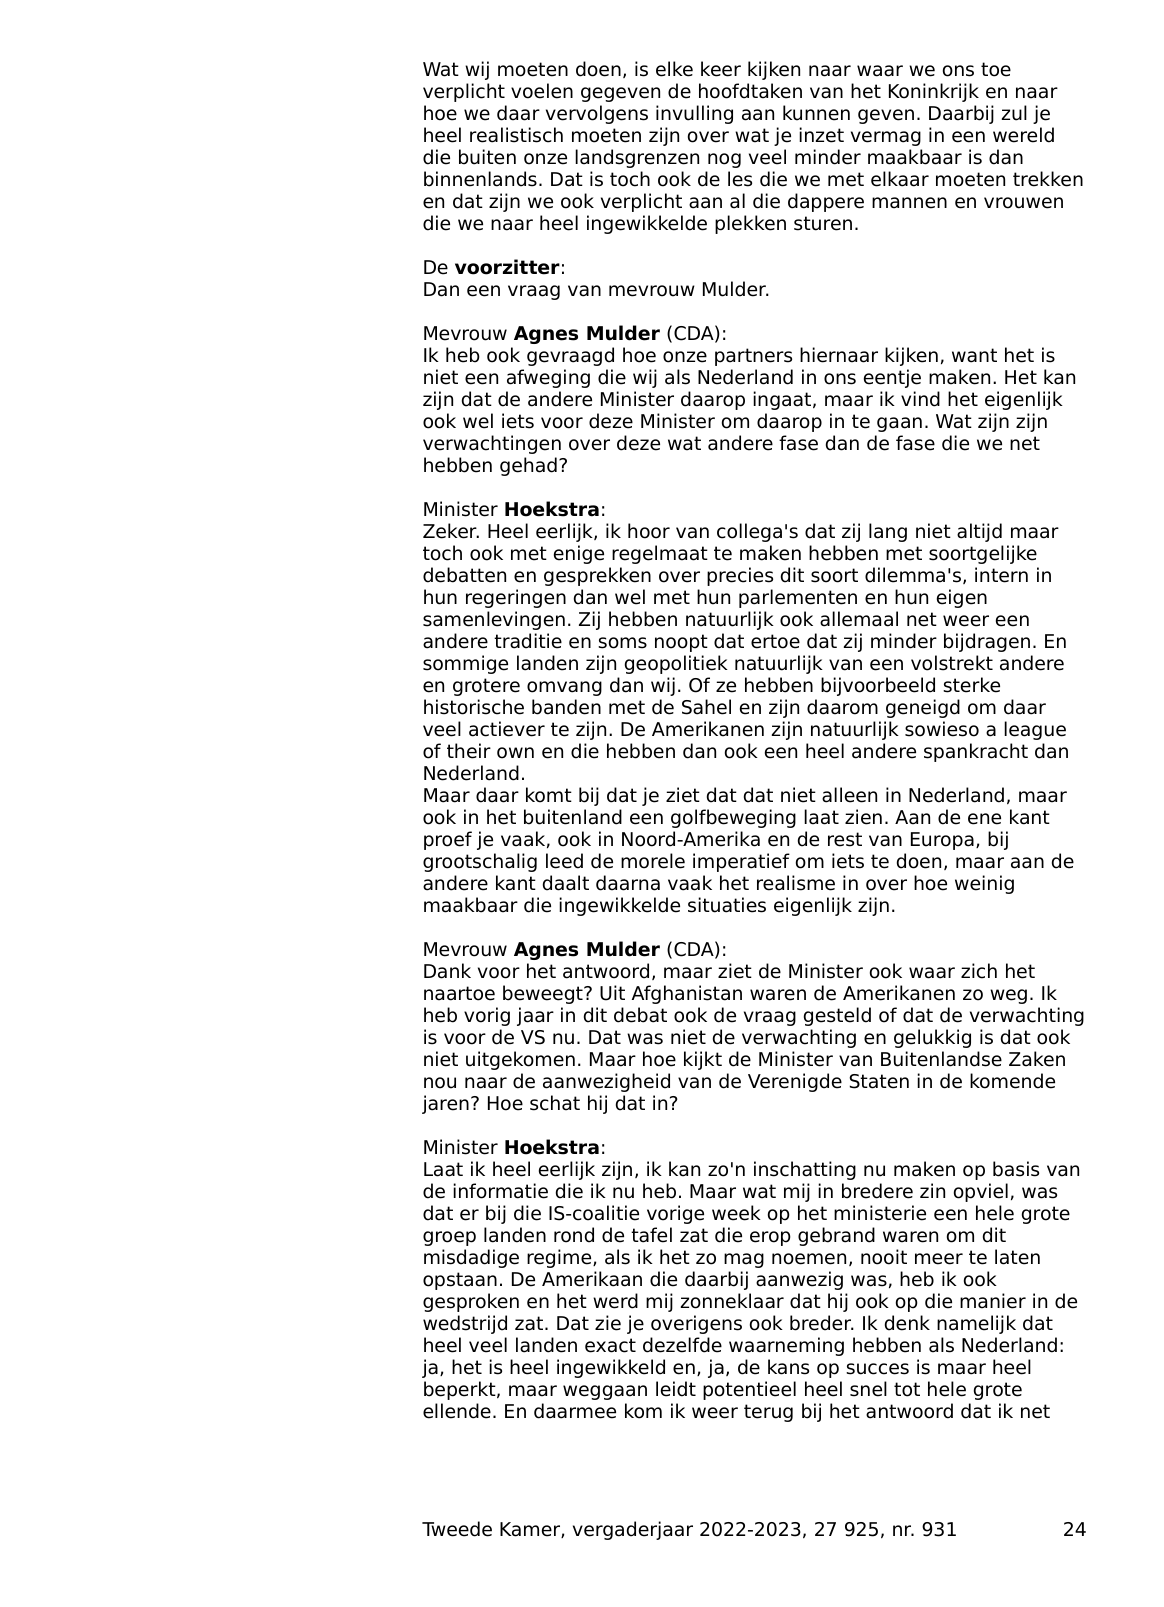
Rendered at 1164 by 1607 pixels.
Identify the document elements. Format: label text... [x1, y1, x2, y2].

text Dan een vraag van mevrouw Mulder. [422, 279, 1087, 301]
text Minister Hoekstra: [422, 1137, 1087, 1159]
text Wat wij moeten doen, is elke keer kijken naar waar we ons toe verplicht voelen gegeven de hoofdtaken van het Koninkrijk en naar hoe we daar vervolgens invulling aan kunnen geven. Daarbij zul je heel realistisch moeten zijn over wat je inzet vermag in een wereld die buiten onze landsgrenzen nog veel minder maakbaar is dan binnenlands. Dat is toch ook de les die we met elkaar moeten trekken en dat zijn we ook verplicht aan al die dappere mannen en vrouwen die we naar heel ingewikkelde plekken sturen. [422, 59, 1087, 235]
text Ik heb ook gevraagd hoe onze partners hiernaar kijken, want het is niet een afweging die wij als Nederland in ons eentje maken. Het kan zijn dat de andere Minister daarop ingaat, maar ik vind het eigenlijk ook wel iets voor deze Minister om daarop in te gaan. Wat zijn zijn verwachtingen over deze wat andere fase dan de fase die we net hebben gehad? [422, 345, 1087, 477]
text De voorzitter: [422, 257, 1087, 279]
text Minister Hoekstra: [422, 499, 1087, 521]
text Mevrouw Agnes Mulder (CDA): [422, 939, 1087, 961]
text Laat ik heel eerlijk zijn, ik kan zo'n inschatting nu maken op basis van de informatie die ik nu heb. Maar wat mij in bredere zin opviel, was dat er bij die IS-coalitie vorige week op het ministerie een hele grote groep landen rond de tafel zat die erop gebrand waren om dit misdadige regime, als ik het zo mag noemen, nooit meer te laten opstaan. De Amerikaan die daarbij aanwezig was, heb ik ook gesproken en het werd mij zonneklaar dat hij ook op die manier in de wedstrijd zat. Dat zie je overigens ook breder. Ik denk namelijk dat heel veel landen exact dezelfde waarneming hebben als Nederland: ja, het is heel ingewikkeld en, ja, de kans op succes is maar heel beperkt, maar weggaan leidt potentieel heel snel tot hele grote ellende. En daarmee kom ik weer terug bij het antwoord dat ik net [422, 1159, 1087, 1423]
text Dank voor het antwoord, maar ziet de Minister ook waar zich het naartoe beweegt? Uit Afghanistan waren de Amerikanen zo weg. Ik heb vorig jaar in dit debat ook de vraag gesteld of dat de verwachting is voor de VS nu. Dat was niet de verwachting en gelukkig is dat ook niet uitgekomen. Maar hoe kijkt de Minister van Buitenlandse Zaken nou naar de aanwezigheid van de Verenigde Staten in de komende jaren? Hoe schat hij dat in? [422, 961, 1087, 1115]
text Mevrouw Agnes Mulder (CDA): [422, 323, 1087, 345]
text Maar daar komt bij dat je ziet dat dat niet alleen in Nederland, maar ook in het buitenland een golfbeweging laat zien. Aan de ene kant proef je vaak, ook in Noord-Amerika en de rest van Europa, bij grootschalig leed de morele imperatief om iets te doen, maar aan de andere kant daalt daarna vaak het realisme in over hoe weinig maakbaar die ingewikkelde situaties eigenlijk zijn. [422, 785, 1087, 917]
text Zeker. Heel eerlijk, ik hoor van collega's dat zij lang niet altijd maar toch ook met enige regelmaat te maken hebben met soortgelijke debatten en gesprekken over precies dit soort dilemma's, intern in hun regeringen dan wel met hun parlementen en hun eigen samenlevingen. Zij hebben natuurlijk ook allemaal net weer een andere traditie en soms noopt dat ertoe dat zij minder bijdragen. En sommige landen zijn geopolitiek natuurlijk van een volstrekt andere en grotere omvang dan wij. Of ze hebben bijvoorbeeld sterke historische banden met de Sahel en zijn daarom geneigd om daar veel actiever te zijn. De Amerikanen zijn natuurlijk sowieso a league of their own en die hebben dan ook een heel andere spankracht dan Nederland. [422, 521, 1087, 785]
